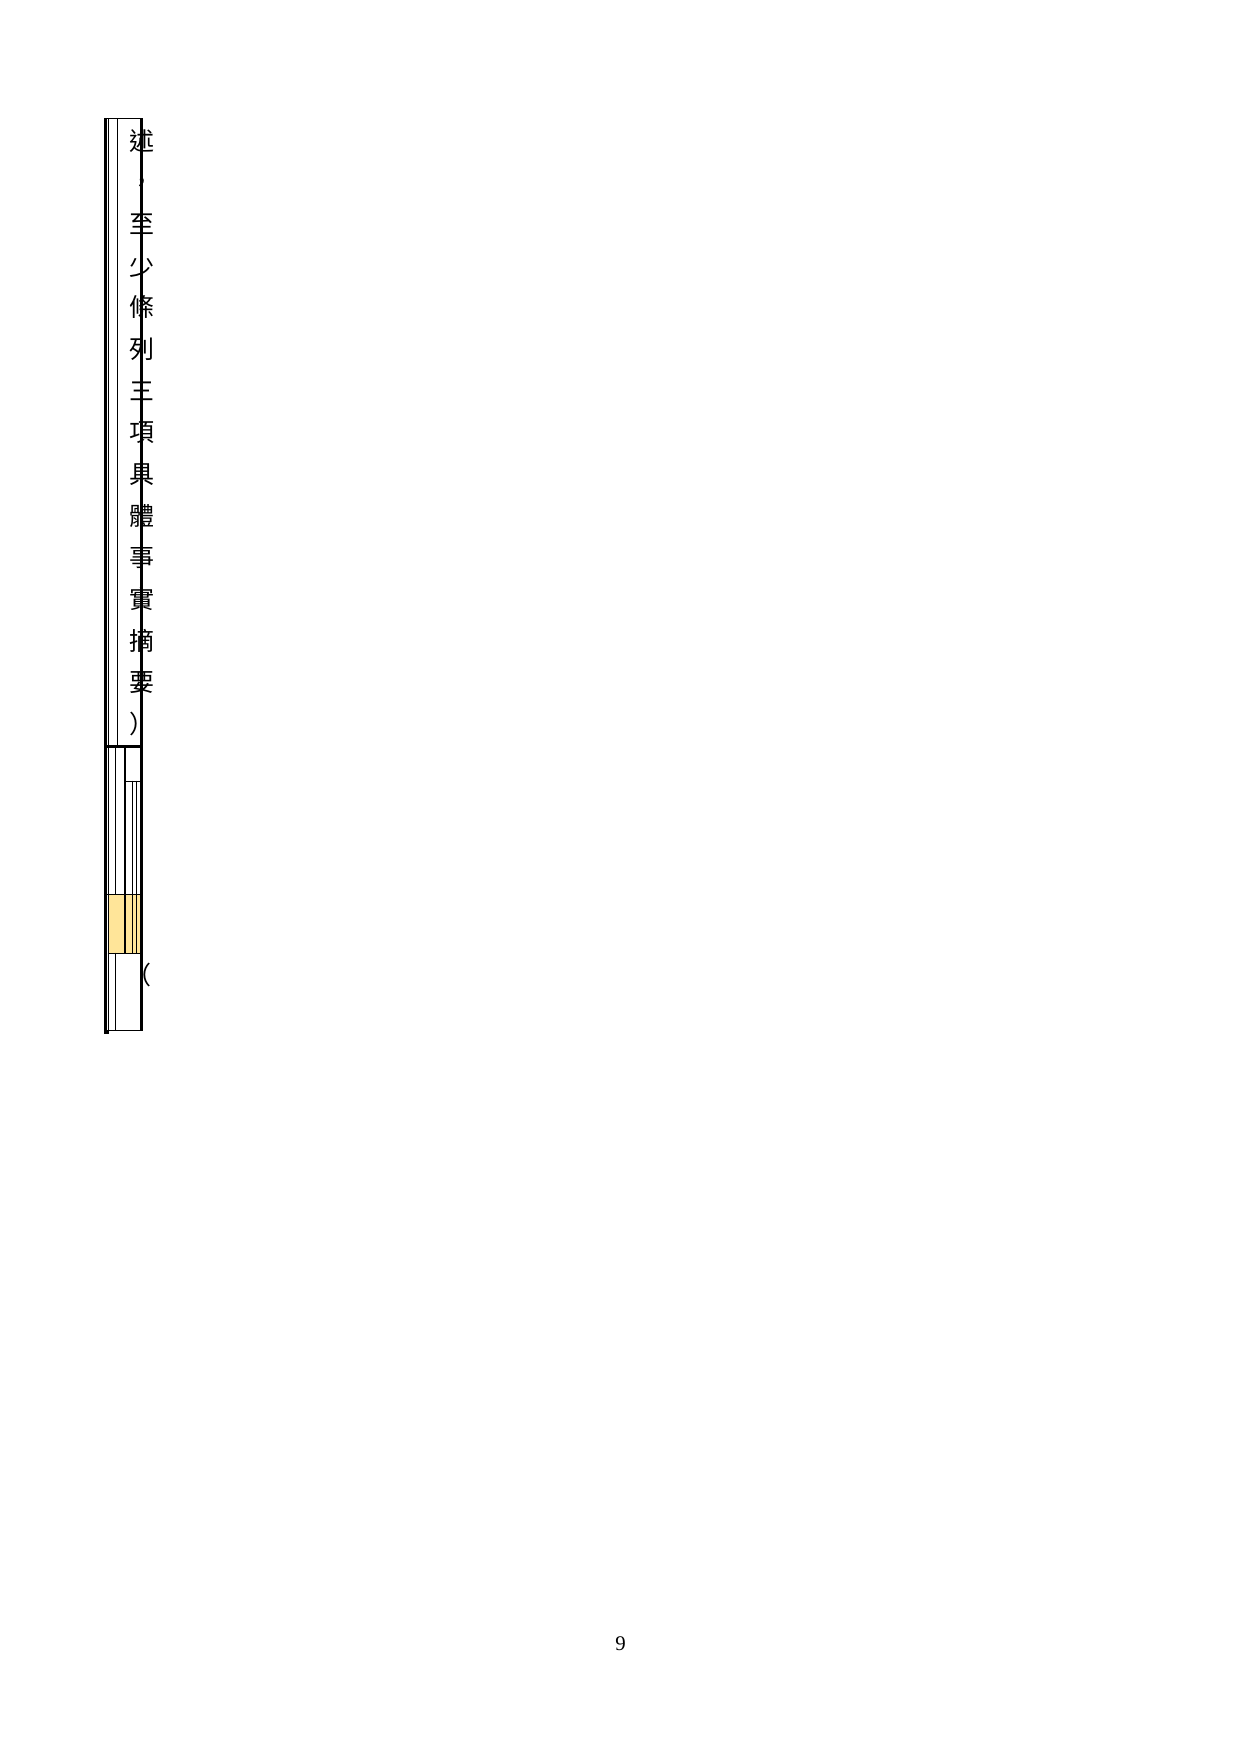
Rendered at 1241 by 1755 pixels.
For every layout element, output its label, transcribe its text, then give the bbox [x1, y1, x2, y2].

table_cell 指標與檢核重點 [109, 748, 115, 893]
table_cell 優良 [126, 782, 132, 893]
table_cell 事實摘要敘述 (可包含教師教學行為、學生學習表現、師生互動與學生同儕互動之情形) [116, 748, 124, 893]
table_cell （請文字敘述，至少條列一項具體事實摘要） [116, 954, 140, 1030]
table_cell （請文字敘述，至少條列三項具體事實摘要） [118, 119, 140, 745]
table_cell 評量（請勾選） [126, 748, 140, 781]
table_cell [126, 895, 132, 953]
table_cell B-1建立課堂規範，並適切回應學生的行為表現。 [109, 895, 124, 953]
table_cell A-4-4 運用評量結果，規劃實施充實或補強性課程。(選用) [109, 119, 117, 745]
table_cell B-1-1 建立有助於學生學習的課堂規範。 [109, 954, 115, 1030]
